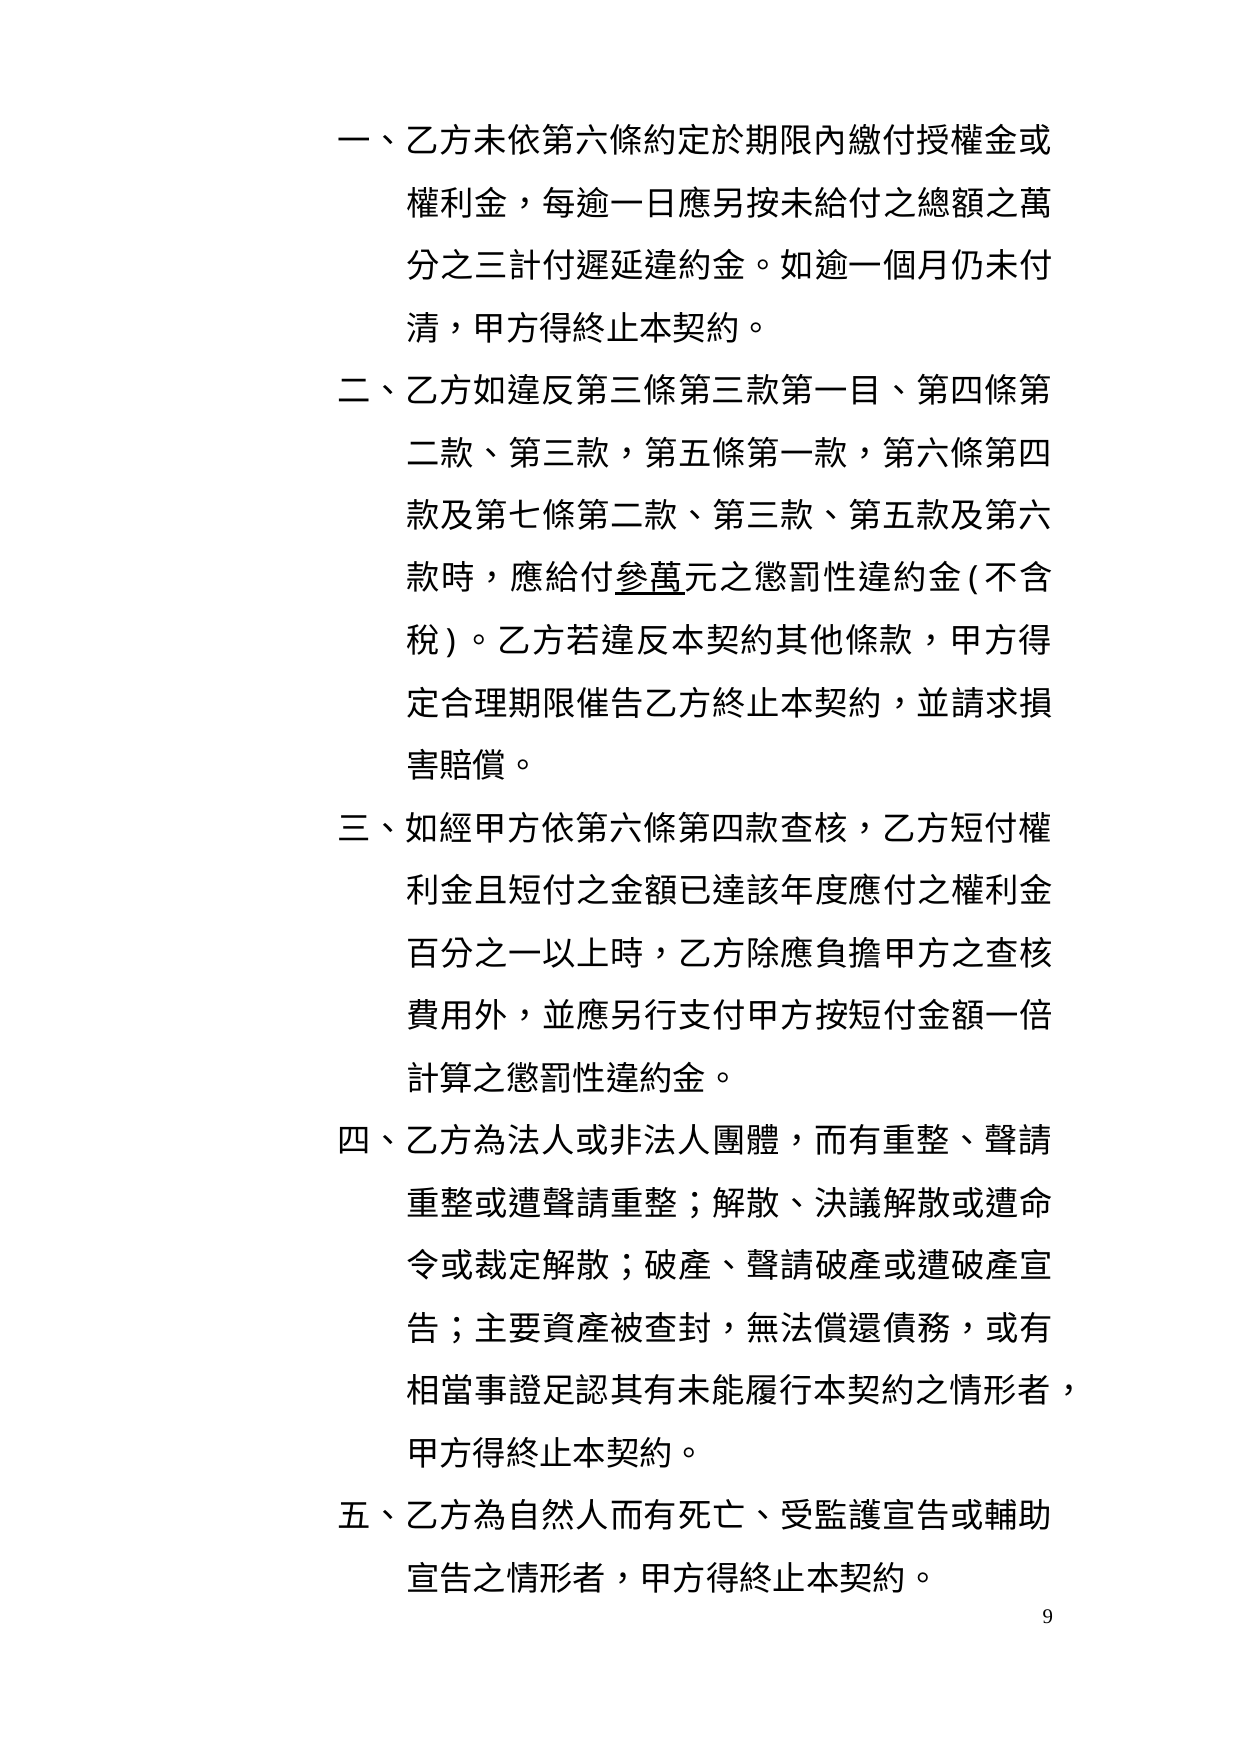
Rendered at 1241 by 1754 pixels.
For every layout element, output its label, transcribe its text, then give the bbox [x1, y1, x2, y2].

text 一、乙方未依第六條約定於期限內繳付授權金或權利金，每逾一日應另按未給付之總額之萬分之三計付遲延違約金。如逾一個月仍未付清，甲方得終止本契約。 [337, 96, 1053, 346]
text 二、乙方如違反第三條第三款第一目、第四條第二款、第三款，第五條第一款，第六條第四款及第七條第二款、第三款、第五款及第六款時，應給付參萬元之懲罰性違約金(不含稅)。乙方若違反本契約其他條款，甲方得定合理期限催告乙方終止本契約，並請求損害賠償。 [337, 346, 1053, 784]
text 四、乙方為法人或非法人團體，而有重整、聲請重整或遭聲請重整；解散、決議解散或遭命令或裁定解散；破產、聲請破產或遭破產宣告；主要資產被查封，無法償還債務，或有相當事證足認其有未能履行本契約之情形者，甲方得終止本契約。 [337, 1096, 1053, 1471]
text 五、乙方為自然人而有死亡、受監護宣告或輔助宣告之情形者，甲方得終止本契約。 [337, 1471, 1053, 1596]
text 三、如經甲方依第六條第四款查核，乙方短付權利金且短付之金額已達該年度應付之權利金百分之一以上時，乙方除應負擔甲方之查核費用外，並應另行支付甲方按短付金額一倍計算之懲罰性違約金。 [337, 784, 1053, 1096]
